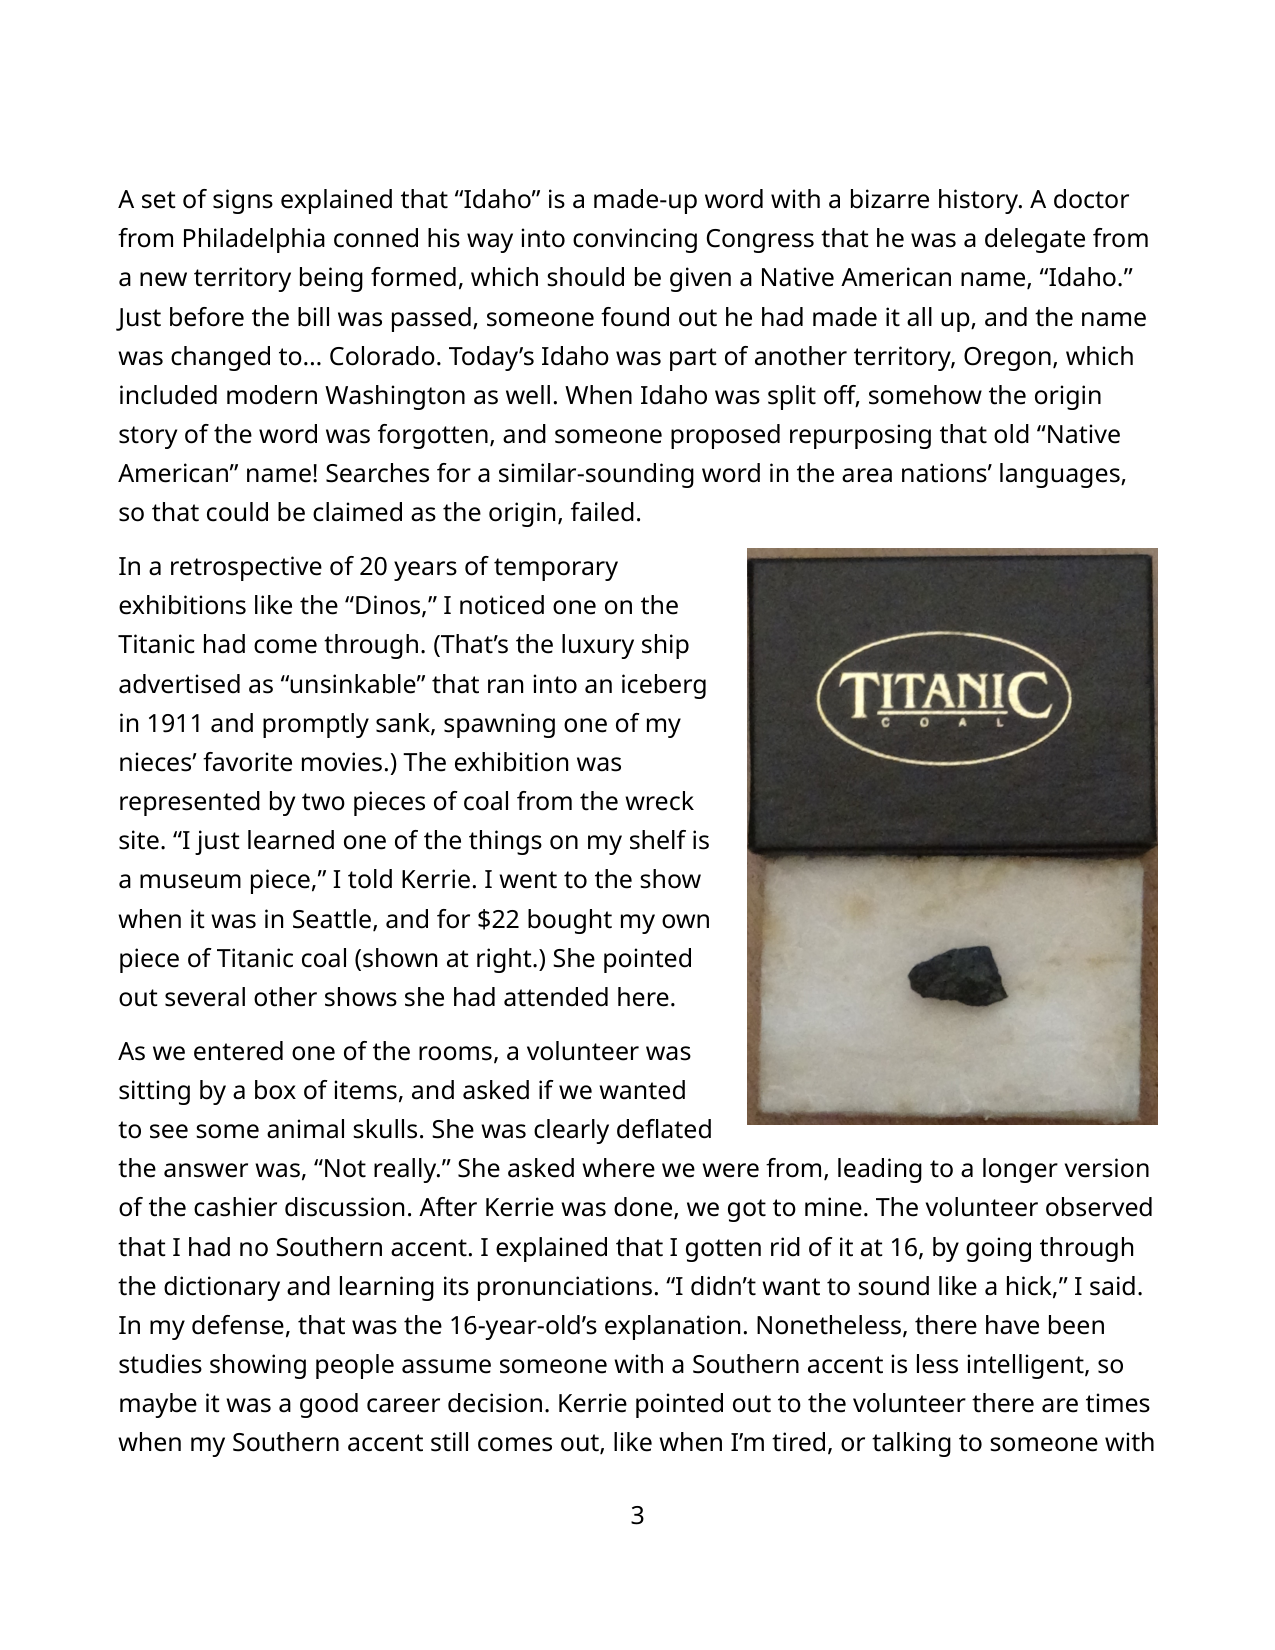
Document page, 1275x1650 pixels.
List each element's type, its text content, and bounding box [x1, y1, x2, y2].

text In a retrospective of 20 years of temporary exhibitions like the “Dinos,” I noticed one on the Titanic had come through. (That’s the luxury ship advertised as “unsinkable” that ran into an iceberg in 1911 and promptly sank, spawning one of my nieces’ favorite movies.) The exhibition was represented by two pieces of coal from the wreck site. “I just learned one of the things on my shelf is a museum piece,” I told Kerrie. I went to the show when it was in Seattle, and for $22 bought my own piece of Titanic coal (shown at right.) She pointed out several other shows she had attended here. [118, 549, 747, 1014]
picture [747, 548, 1158, 1125]
text A set of signs explained that “Idaho” is a made-up word with a bizarre history. A doctor from Philadelphia conned his way into convincing Congress that he was a delegate from a new territory being formed, which should be given a Native American name, “Idaho.” Just before the bill was passed, someone found out he had made it all up, and the name was changed to… Colorado. Today’s Idaho was part of another territory, Oregon, which included modern Washington as well. When Idaho was split off, somehow the origin story of the word was forgotten, and someone proposed repurposing that old “Native American” name! Searches for a similar-sounding word in the area nations’ languages, so that could be claimed as the origin, failed. [118, 182, 1157, 529]
text As we entered one of the rooms, a volunteer was sitting by a box of items, and asked if we wanted to see some animal skulls. She was clearly deflated the answer was, “Not really.” She asked where we were from, leading to a longer version of the cashier discussion. After Kerrie was done, we got to mine. The volunteer observed that I had no Southern accent. I explained that I gotten rid of it at 16, by going through the dictionary and learning its pronunciations. “I didn’t want to sound like a hick,” I said. In my defense, that was the 16-year-old’s explanation. Nonetheless, there have been studies showing people assume someone with a Southern accent is less intelligent, so maybe it was a good career decision. Kerrie pointed out to the volunteer there are times when my Southern accent still comes out, like when I’m tired, or talking to someone with [118, 1033, 1157, 1459]
